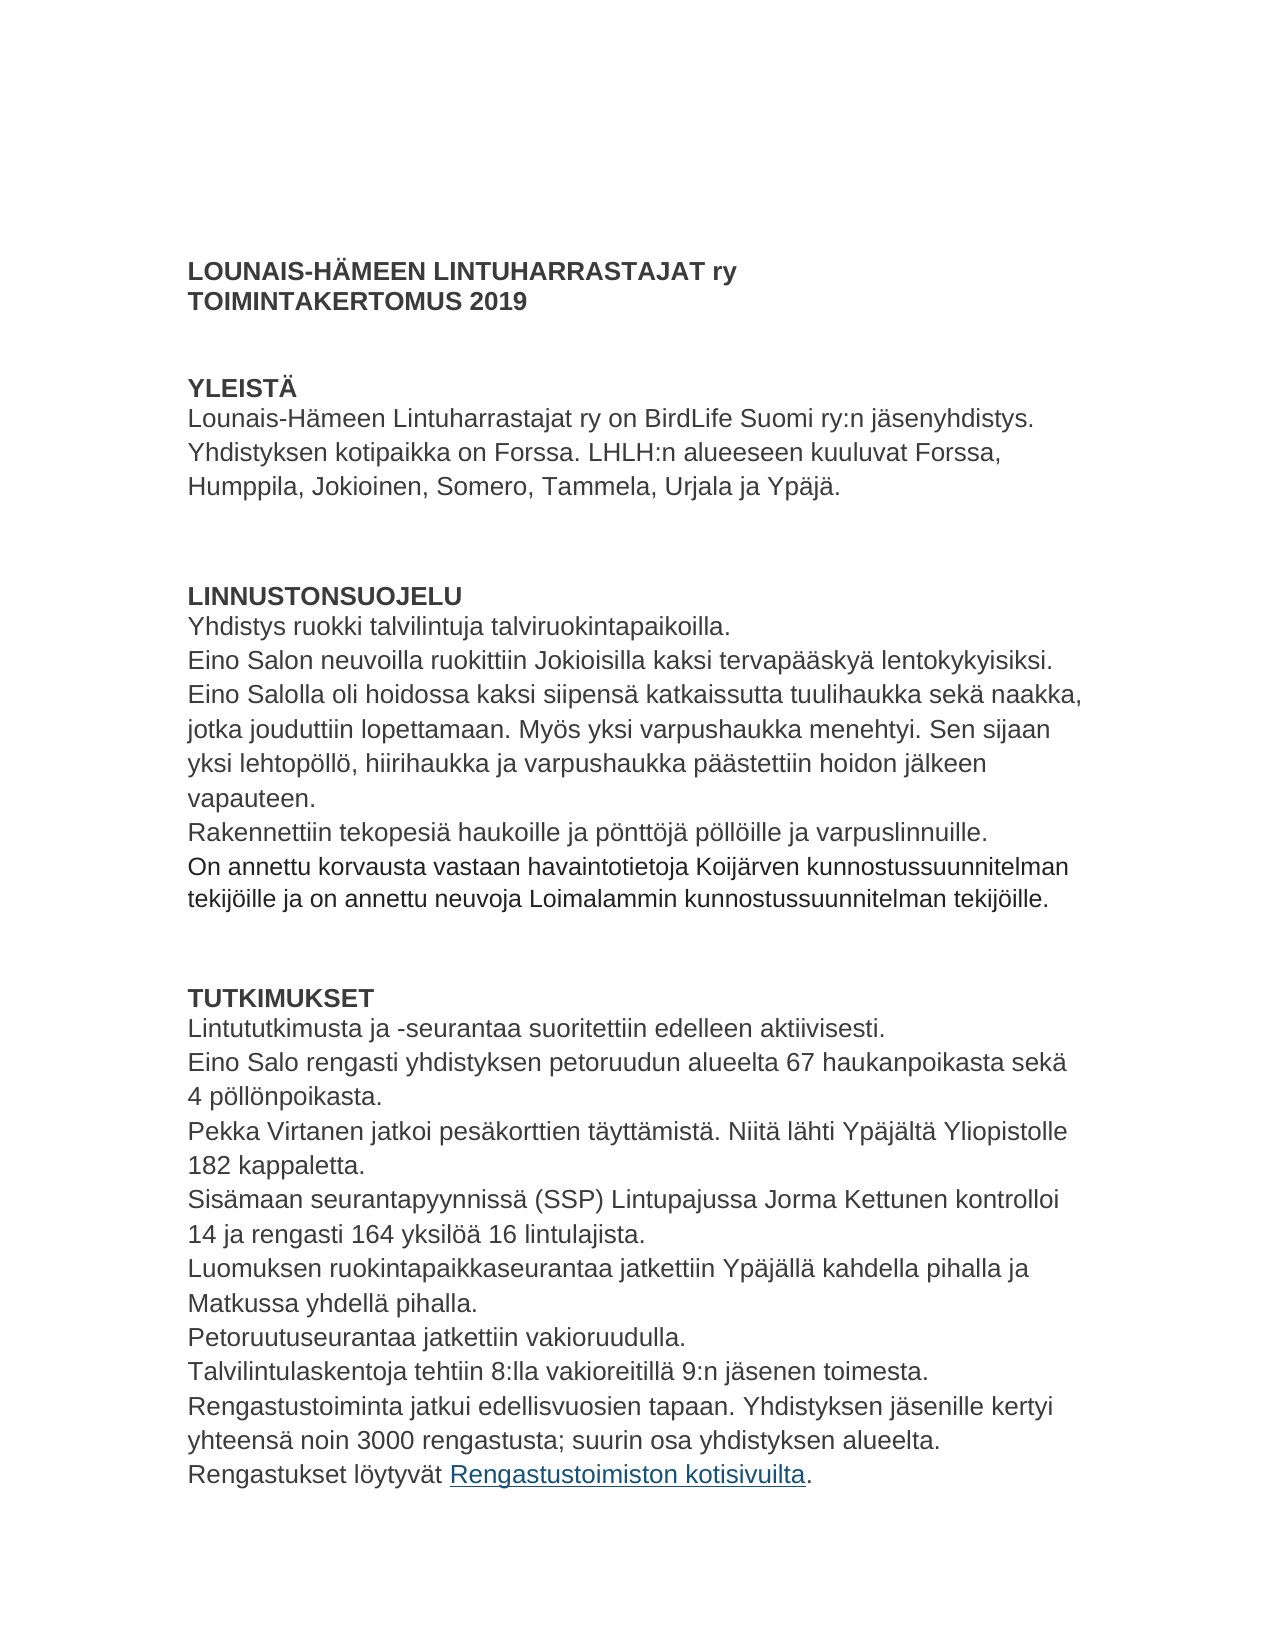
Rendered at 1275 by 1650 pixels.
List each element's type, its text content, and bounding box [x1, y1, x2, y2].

text TOIMINTAKERTOMUS 2019 [187, 286, 1087, 316]
text LOUNAIS-HÄMEEN LINTUHARRASTAJAT ry [187, 256, 1087, 286]
text Rengastustoiminta jatkui edellisvuosien tapaan. Yhdistyksen jäsenille kertyi yhteensä noin 3000 rengastusta; suurin osa yhdistyksen alueelta. Rengastukset löytyvät Rengastustoimiston kotisivuilta. [187, 1391, 1087, 1489]
text YLEISTÄ [187, 373, 1087, 403]
text TUTKIMUKSET [187, 983, 1087, 1013]
text Talvilintulaskentoja tehtiin 8:lla vakioreitillä 9:n jäsenen toimesta. [187, 1356, 1087, 1386]
text Lounais-Hämeen Lintuharrastajat ry on BirdLife Suomi ry:n jäsenyhdistys. Yhdistyksen kotipaikka on Forssa. LHLH:n alueeseen kuuluvat Forssa, Humppila, Jokioinen, Somero, Tammela, Urjala ja Ypäjä. [187, 403, 1087, 501]
text Petoruutuseurantaa jatkettiin vakioruudulla. [187, 1322, 1087, 1352]
text Rakennettiin tekopesiä haukoille ja pönttöjä pöllöille ja varpuslinnuille. [187, 817, 1087, 847]
text Lintututkimusta ja -seurantaa suoritettiin edelleen aktiivisesti. [187, 1013, 1087, 1043]
text LINNUSTONSUOJELU [187, 581, 1087, 611]
text Pekka Virtanen jatkoi pesäkorttien täyttämistä. Niitä lähti Ypäjältä Yliopistolle 182 kappaletta. [187, 1116, 1087, 1180]
text Eino Salon neuvoilla ruokittiin Jokioisilla kaksi tervapääskyä lentokykyisiksi. [187, 645, 1087, 675]
text Eino Salolla oli hoidossa kaksi siipensä katkaissutta tuulihaukka sekä naakka, jotka jouduttiin lopettamaan. Myös yksi varpushaukka menehtyi. Sen sijaan yksi lehtopöllö, hiirihaukka ja varpushaukka päästettiin hoidon jälkeen vapauteen. [187, 679, 1087, 813]
text Sisämaan seurantapyynnissä (SSP) Lintupajussa Jorma Kettunen kontrolloi 14 ja rengasti 164 yksilöä 16 lintulajista. [187, 1184, 1087, 1249]
text Eino Salo rengasti yhdistyksen petoruudun alueelta 67 haukanpoikasta sekä 4 pöllönpoikasta. [187, 1047, 1087, 1111]
text Luomuksen ruokintapaikkaseurantaa jatkettiin Ypäjällä kahdella pihalla ja Matkussa yhdellä pihalla. [187, 1253, 1087, 1318]
text On annettu korvausta vastaan havaintotietoja Koijärven kunnostussuunnitelman tekijöille ja on annettu neuvoja Loimalammin kunnostussuunnitelman tekijöille. [187, 851, 1087, 913]
text Yhdistys ruokki talvilintuja talviruokintapaikoilla. [187, 611, 1087, 641]
